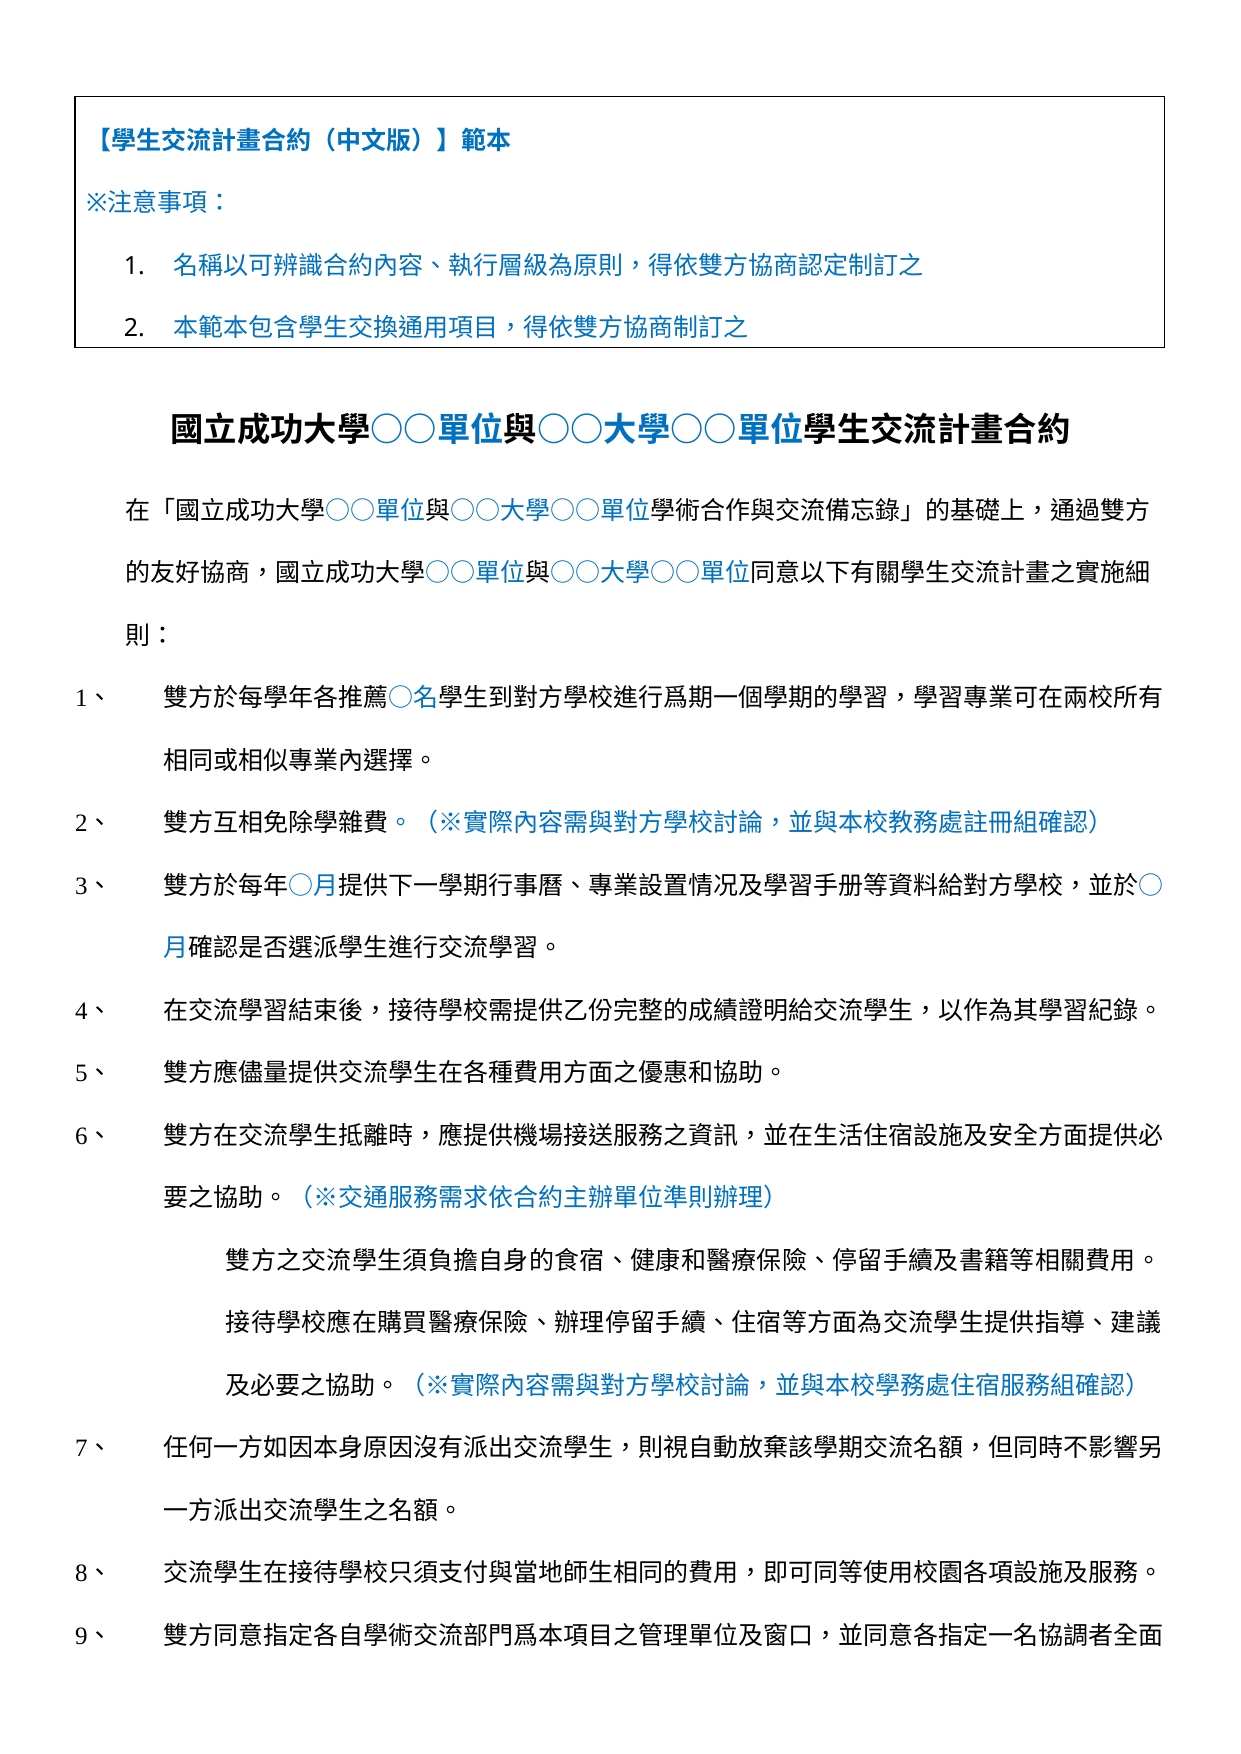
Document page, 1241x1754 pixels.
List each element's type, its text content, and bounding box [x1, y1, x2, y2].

text 在「國立成功大學○○單位與○○大學○○單位學術合作與交流備忘錄」的基礎上，通過雙方的友好協商，國立成功大學○○單位與○○大學○○單位同意以下有關學生交流計畫之實施細則： [125, 467, 1165, 654]
list 任何一方如因本身原因沒有派出交流學生，則視自動放棄該學期交流名額，但同時不影響另一方派出交流學生之名額。 [75, 1404, 1165, 1529]
list 雙方互相免除學雜費。（※實際內容需與對方學校討論，並與本校教務處註冊組確認） [75, 779, 1165, 842]
list 雙方同意指定各自學術交流部門爲本項目之管理單位及窗口，並同意各指定一名協調者全面 [75, 1592, 1165, 1654]
text 國立成功大學○○單位與○○大學○○單位學生交流計畫合約 [75, 385, 1165, 448]
list 雙方應儘量提供交流學生在各種費用方面之優惠和協助。 [75, 1029, 1165, 1092]
text 雙方之交流學生須負擔自身的食宿、健康和醫療保險、停留手續及書籍等相關費用。接待學校應在購買醫療保險、辦理停留手續、住宿等方面為交流學生提供指導、建議及必要之協助。（※實際內容需與對方學校討論，並與本校學務處住宿服務組確認） [226, 1217, 1165, 1404]
table_header 【學生交流計畫合約（中文版）】範本 ※注意事項： 名稱以可辨識合約內容、執行層級為原則，得依雙方協商認定制訂之 本範本包含學生交換通用項目，得依雙方協商制訂之 [76, 97, 1164, 347]
list 雙方於每年○月提供下一學期行事曆、專業設置情况及學習手册等資料給對方學校，並於○月確認是否選派學生進行交流學習。 [75, 842, 1165, 967]
list 交流學生在接待學校只須支付與當地師生相同的費用，即可同等使用校園各項設施及服務。 [75, 1529, 1165, 1592]
list 雙方於每學年各推薦○名學生到對方學校進行爲期一個學期的學習，學習專業可在兩校所有相同或相似專業內選擇。 [75, 654, 1165, 779]
list 雙方在交流學生抵離時，應提供機場接送服務之資訊，並在生活住宿設施及安全方面提供必要之協助。（※交通服務需求依合約主辦單位準則辦理） [75, 1092, 1165, 1217]
list 在交流學習結束後，接待學校需提供乙份完整的成績證明給交流學生，以作為其學習紀錄。 [75, 967, 1165, 1029]
